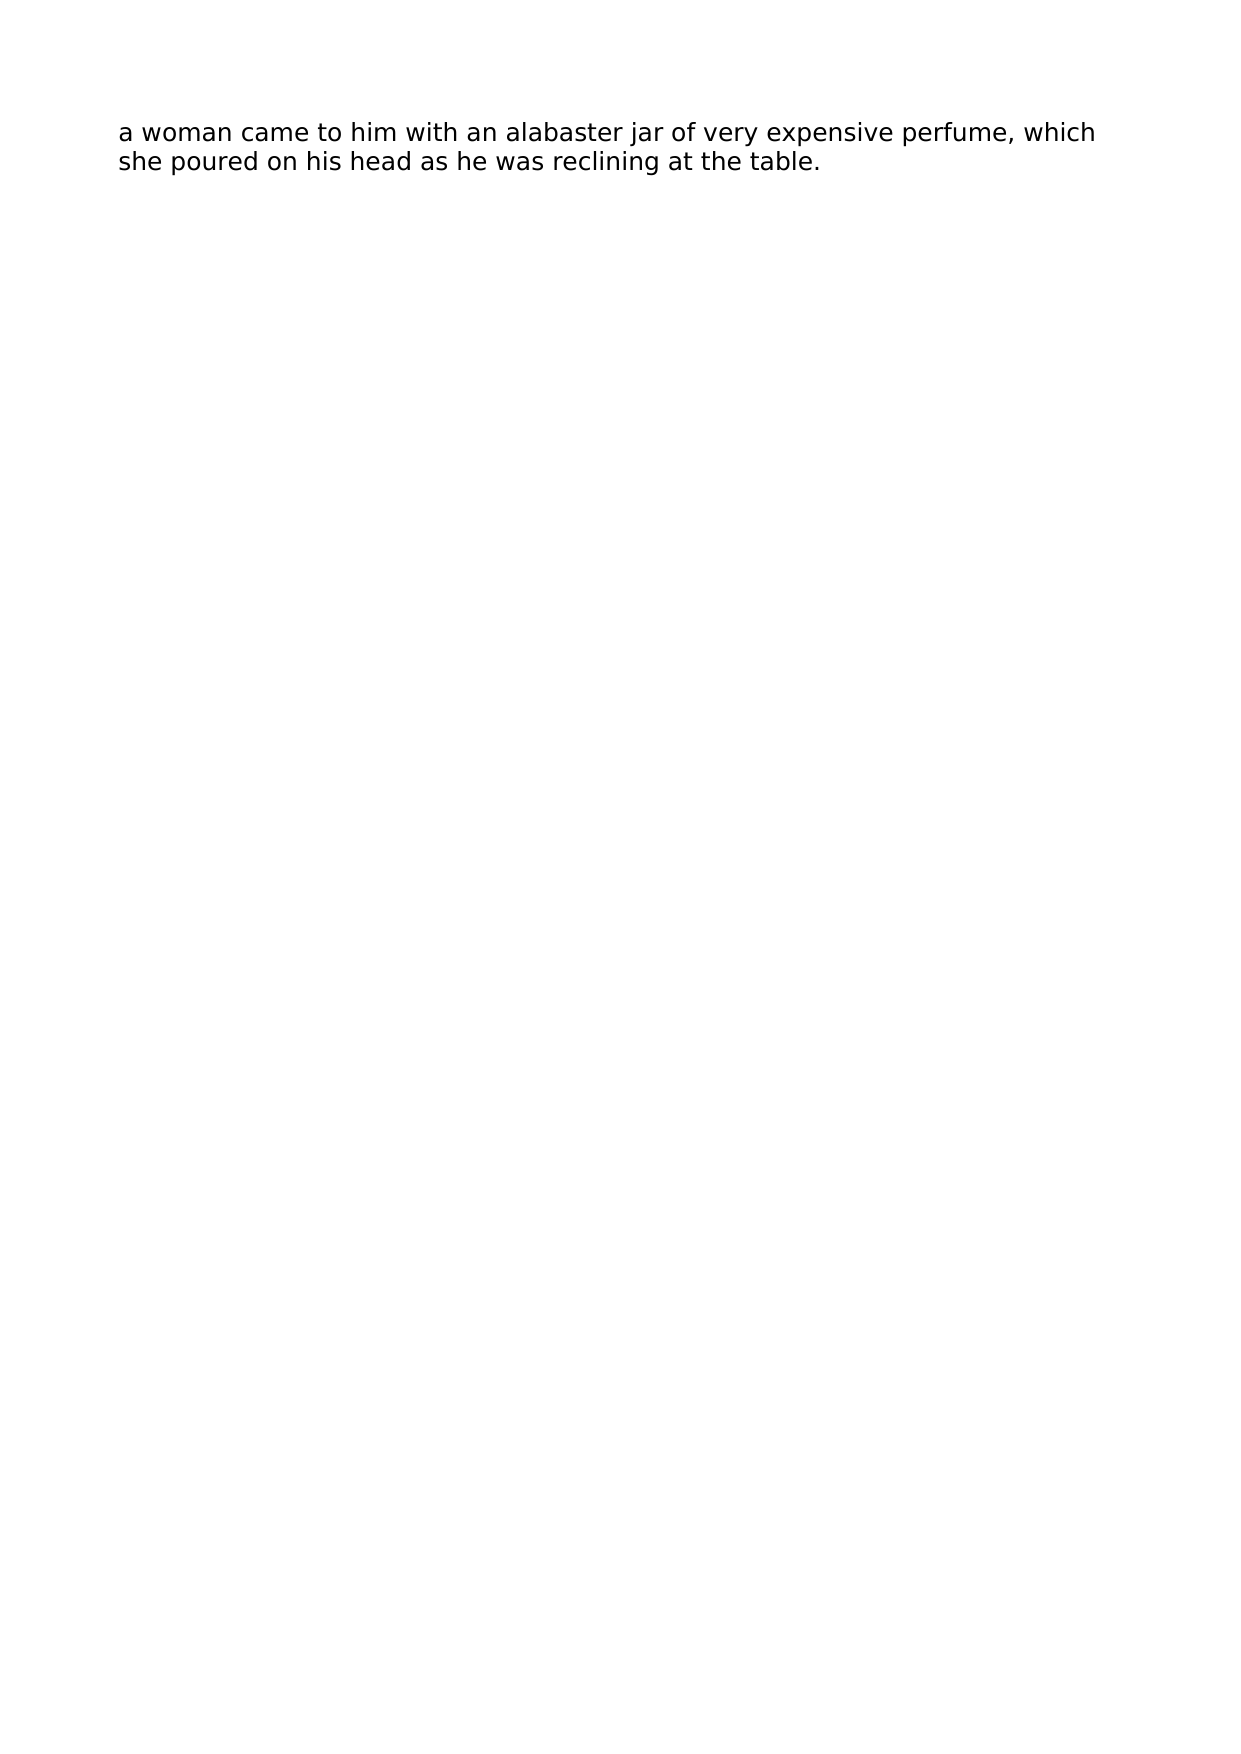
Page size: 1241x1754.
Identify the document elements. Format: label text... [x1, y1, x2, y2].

text a woman came to him with an alabaster jar of very expensive perfume, which she poured on his head as he was reclining at the table. [118, 118, 1122, 176]
